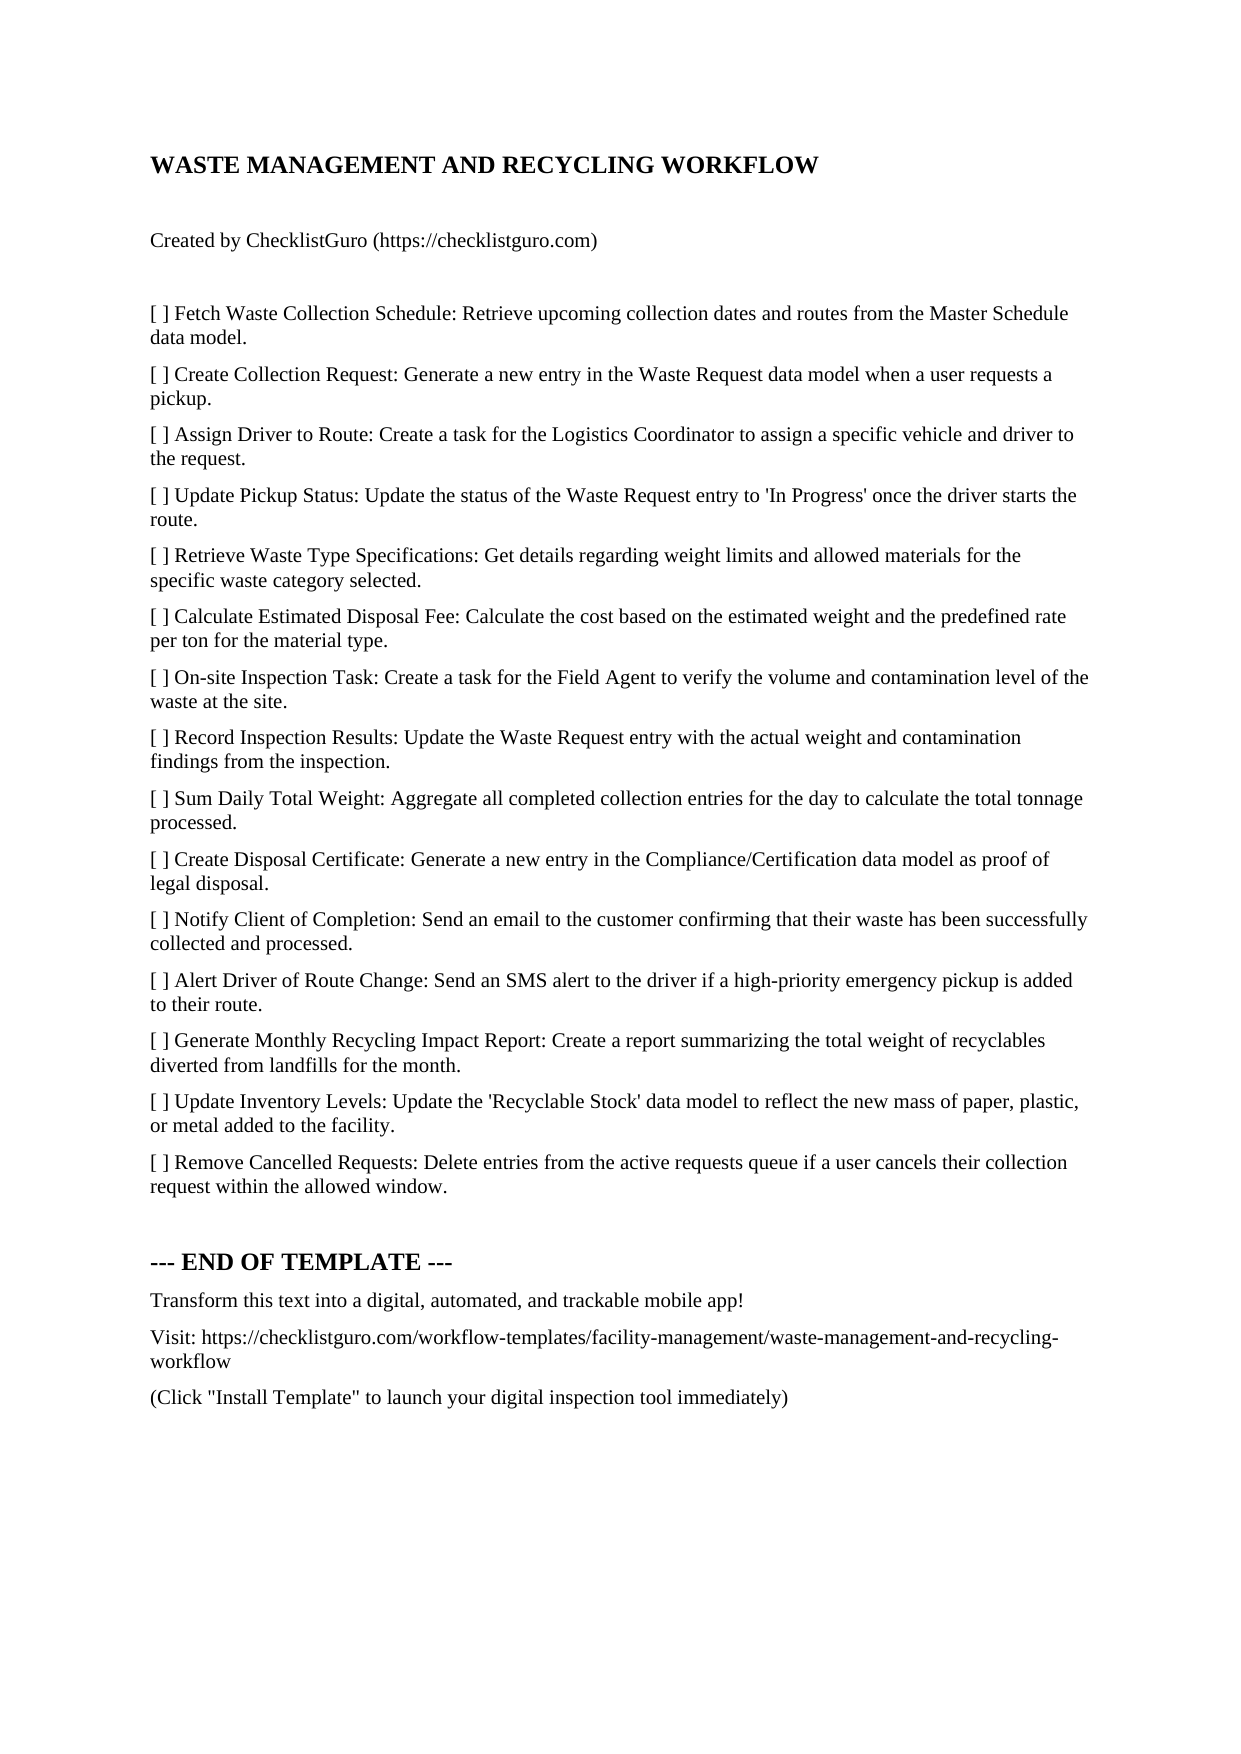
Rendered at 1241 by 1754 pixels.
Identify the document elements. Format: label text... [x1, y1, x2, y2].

text [ ] Fetch Waste Collection Schedule: Retrieve upcoming collection dates and routes from the Master Schedule data model. [150, 301, 1090, 349]
text [ ] Update Inventory Levels: Update the 'Recyclable Stock' data model to reflect the new mass of paper, plastic, or metal added to the facility. [150, 1089, 1090, 1137]
text [ ] Create Collection Request: Generate a new entry in the Waste Request data model when a user requests a pickup. [150, 362, 1090, 410]
text [ ] Record Inspection Results: Update the Waste Request entry with the actual weight and contamination findings from the inspection. [150, 725, 1090, 773]
text Transform this text into a digital, automated, and trackable mobile app! [150, 1288, 1090, 1312]
text [ ] Assign Driver to Route: Create a task for the Logistics Coordinator to assign a specific vehicle and driver to the request. [150, 422, 1090, 470]
text [ ] Notify Client of Completion: Send an email to the customer confirming that their waste has been successfully collected and processed. [150, 907, 1090, 955]
text [ ] On-site Inspection Task: Create a task for the Field Agent to verify the volume and contamination level of the waste at the site. [150, 665, 1090, 713]
text [ ] Update Pickup Status: Update the status of the Waste Request entry to 'In Progress' once the driver starts the route. [150, 483, 1090, 531]
text [ ] Sum Daily Total Weight: Aggregate all completed collection entries for the day to calculate the total tonnage processed. [150, 786, 1090, 834]
text [ ] Generate Monthly Recycling Impact Report: Create a report summarizing the total weight of recyclables diverted from landfills for the month. [150, 1028, 1090, 1077]
text --- END OF TEMPLATE --- [150, 1247, 1090, 1276]
text [ ] Create Disposal Certificate: Generate a new entry in the Compliance/Certification data model as proof of legal disposal. [150, 847, 1090, 895]
text WASTE MANAGEMENT AND RECYCLING WORKFLOW [150, 150, 1090, 179]
text [ ] Alert Driver of Route Change: Send an SMS alert to the driver if a high-priority emergency pickup is added to their route. [150, 968, 1090, 1016]
text Visit: https://checklistguro.com/workflow-templates/facility-management/waste-management-and-recycling-workflow [150, 1325, 1090, 1373]
text [ ] Retrieve Waste Type Specifications: Get details regarding weight limits and allowed materials for the specific waste category selected. [150, 543, 1090, 592]
text [ ] Calculate Estimated Disposal Fee: Calculate the cost based on the estimated weight and the predefined rate per ton for the material type. [150, 604, 1090, 652]
text [ ] Remove Cancelled Requests: Delete entries from the active requests queue if a user cancels their collection request within the allowed window. [150, 1150, 1090, 1198]
text Created by ChecklistGuro (https://checklistguro.com) [150, 228, 1090, 252]
text (Click "Install Template" to launch your digital inspection tool immediately) [150, 1385, 1090, 1409]
